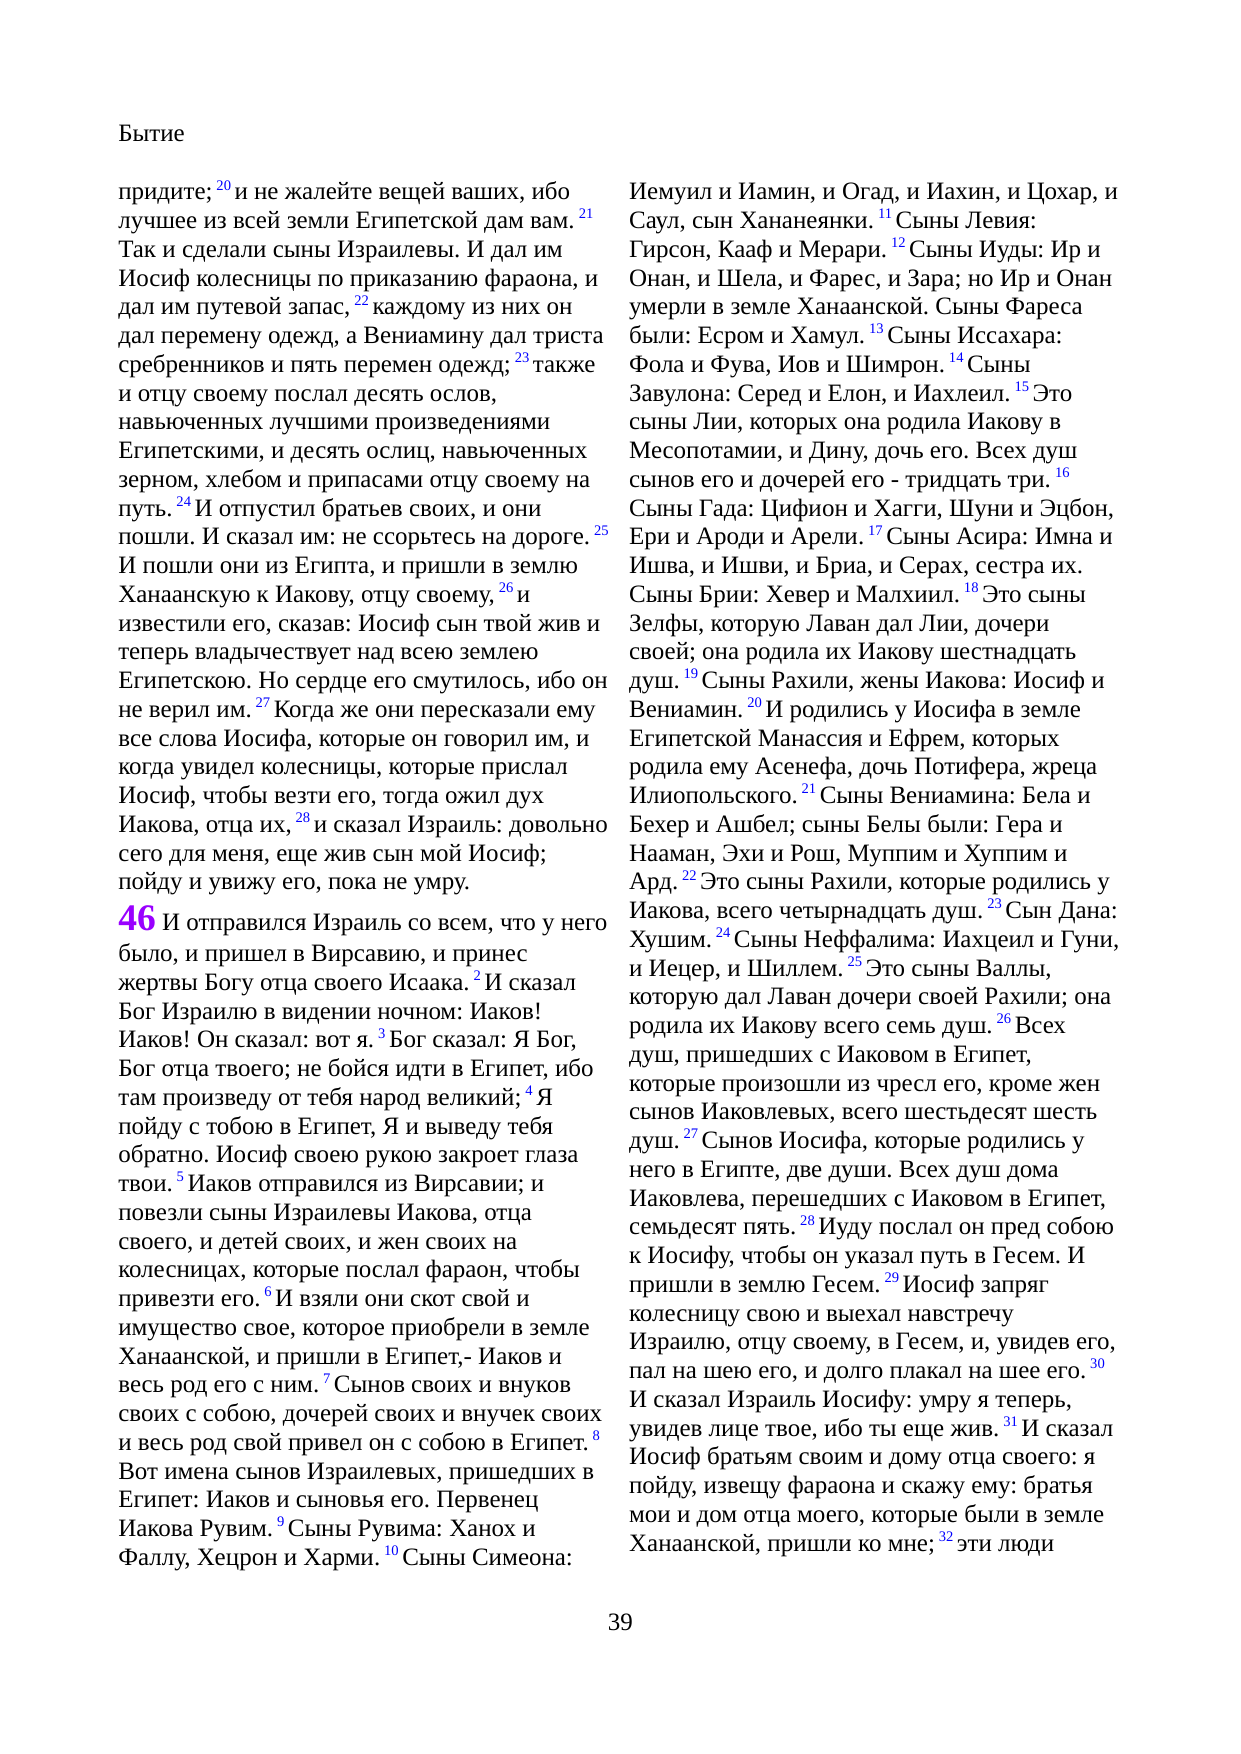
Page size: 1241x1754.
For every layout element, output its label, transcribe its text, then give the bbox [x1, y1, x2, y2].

text Иемуил и Иамин, и Огад, и Иахин, и Цохар, и Саул, сын Хананеянки. 11 Сыны Левия: Гирсон, Кааф и Мерари. 12 Сыны Иуды: Ир и Онан, и Шела, и Фарес, и Зара; но Ир и Онан умерли в земле Ханаанской. Сыны Фареса были: Есром и Хамул. 13 Сыны Иссахара: Фола и Фува, Иов и Шимрон. 14 Сыны Завулона: Серед и Елон, и Иахлеил. 15 Это сыны Лии, которых она родила Иакову в Месопотамии, и Дину, дочь его. Всех душ сынов его и дочерей его - тридцать три. 16 Сыны Гада: Цифион и Хагги, Шуни и Эцбон, Ери и Ароди и Арели. 17 Сыны Асира: Имна и Ишва, и Ишви, и Бриа, и Серах, сестра их. Сыны Брии: Хевер и Малхиил. 18 Это сыны Зелфы, которую Лаван дал Лии, дочери своей; она родила их Иакову шестнадцать душ. 19 Сыны Рахили, жены Иакова: Иосиф и Вениамин. 20 И родились у Иосифа в земле Египетской Манассия и Ефрем, которых родила ему Асенефа, дочь Потифера, жреца Илиопольского. 21 Сыны Вениамина: Бела и Бехер и Ашбел; сыны Белы были: Гера и Нааман, Эхи и Рош, Муппим и Хуппим и Ард. 22 Это сыны Рахили, которые родились у Иакова, всего четырнадцать душ. 23 Сын Дана: Хушим. 24 Сыны Неффалима: Иахцеил и Гуни, и Иецер, и Шиллем. 25 Это сыны Валлы, которую дал Лаван дочери своей Рахили; она родила их Иакову всего семь душ. 26 Всех душ, пришедших с Иаковом в Египет, которые произошли из чресл его, кроме жен сынов Иаковлевых, всего шестьдесят шесть душ. 27 Сынов Иосифа, которые родились у него в Египте, две души. Всех душ дома Иаковлева, перешедших с Иаковом в Египет, семьдесят пять. 28 Иуду послал он пред собою к Иосифу, чтобы он указал путь в Гесем. И пришли в землю Гесем. 29 Иосиф запряг колесницу свою и выехал навстречу Израилю, отцу своему, в Гесем, и, увидев его, пал на шею его, и долго плакал на шее его. 30 И сказал Израиль Иосифу: умру я теперь, увидев лице твое, ибо ты еще жив. 31 И сказал Иосиф братьям своим и дому отца своего: я пойду, извещу фараона и скажу ему: братья мои и дом отца моего, которые были в земле Ханаанской, пришли ко мне; 32 эти люди [629, 176, 1122, 1556]
text придите; 20 и не жалейте вещей ваших, ибо лучшее из всей земли Египетской дам вам. 21 Так и сделали сыны Израилевы. И дал им Иосиф колесницы по приказанию фараона, и дал им путевой запас, 22 каждому из них он дал перемену одежд, а Вениамину дал триста сребренников и пять перемен одежд; 23 также и отцу своему послал десять ослов, навьюченных лучшими произведениями Египетскими, и десять ослиц, навьюченных зерном, хлебом и припасами отцу своему на путь. 24 И отпустил братьев своих, и они пошли. И сказал им: не ссорьтесь на дороге. 25 И пошли они из Египта, и пришли в землю Ханаанскую к Иакову, отцу своему, 26 и известили его, сказав: Иосиф сын твой жив и теперь владычествует над всею землею Египетскою. Но сердце его смутилось, ибо он не верил им. 27 Когда же они пересказали ему все слова Иосифа, которые он говорил им, и когда увидел колесницы, которые прислал Иосиф, чтобы везти его, тогда ожил дух Иакова, отца их, 28 и сказал Израиль: довольно сего для меня, еще жив сын мой Иосиф; пойду и увижу его, пока не умру. [118, 176, 611, 895]
text 46 И отправился Израиль со всем, что у него было, и пришел в Вирсавию, и принес жертвы Богу отца своего Исаака. 2 И сказал Бог Израилю в видении ночном: Иаков! Иаков! Он сказал: вот я. 3 Бог сказал: Я Бог, Бог отца твоего; не бойся идти в Египет, ибо там произведу от тебя народ великий; 4 Я пойду с тобою в Египет, Я и выведу тебя обратно. Иосиф своею рукою закроет глаза твои. 5 Иаков отправился из Вирсавии; и повезли сыны Израилевы Иакова, отца своего, и детей своих, и жен своих на колесницах, которые послал фараон, чтобы привезти его. 6 И взяли они скот свой и имущество свое, которое приобрели в земле Ханаанской, и пришли в Египет,- Иаков и весь род его с ним. 7 Сынов своих и внуков своих с собою, дочерей своих и внучек своих и весь род свой привел он с собою в Египет. 8 Вот имена сынов Израилевых, пришедших в Египет: Иаков и сыновья его. Первенец Иакова Рувим. 9 Сыны Рувима: Ханох и Фаллу, Хецрон и Харми. 10 Сыны Симеона: [118, 895, 611, 1571]
